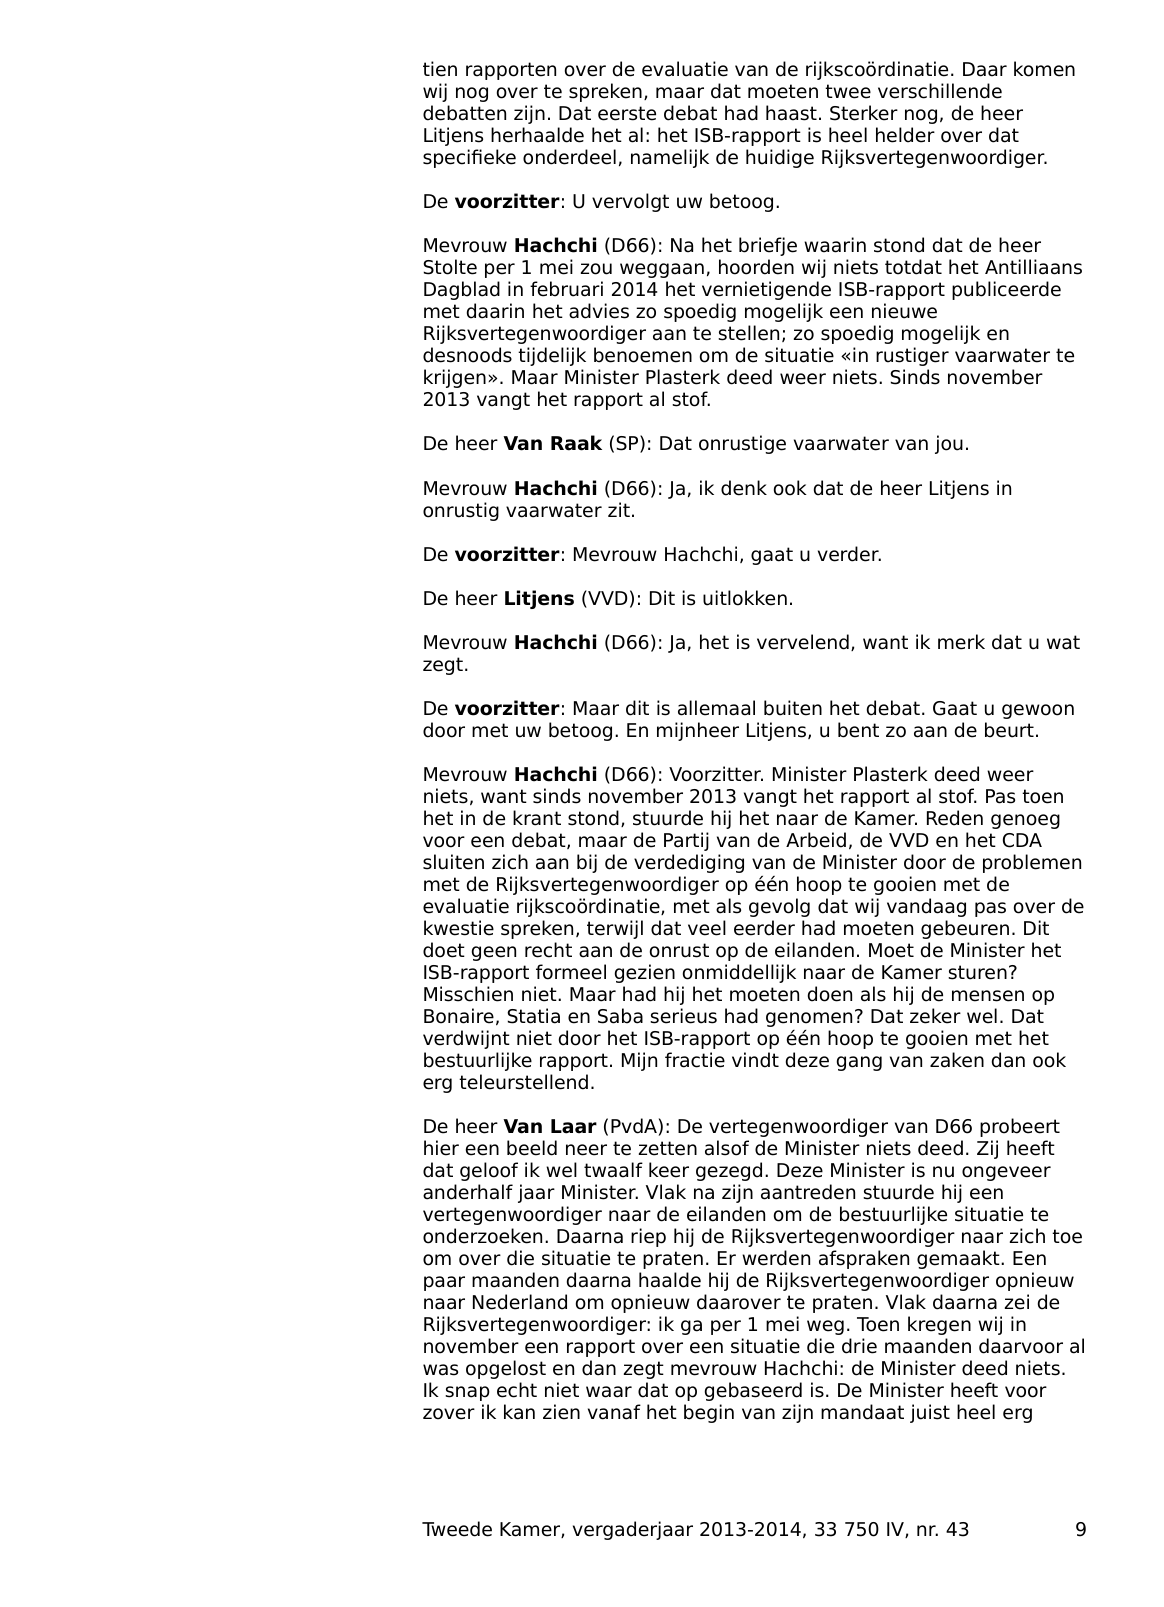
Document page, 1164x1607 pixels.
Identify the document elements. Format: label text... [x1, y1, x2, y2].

text Mevrouw Hachchi (D66): Ja, ik denk ook dat de heer Litjens in onrustig vaarwater zit. [422, 477, 1087, 521]
text tien rapporten over de evaluatie van de rijkscoördinatie. Daar komen wij nog over te spreken, maar dat moeten twee verschillende debatten zijn. Dat eerste debat had haast. Sterker nog, de heer Litjens herhaalde het al: het ISB-rapport is heel helder over dat specifieke onderdeel, namelijk de huidige Rijksvertegenwoordiger. [422, 59, 1087, 169]
text Mevrouw Hachchi (D66): Na het briefje waarin stond dat de heer Stolte per 1 mei zou weggaan, hoorden wij niets totdat het Antilliaans Dagblad in februari 2014 het vernietigende ISB-rapport publiceerde met daarin het advies zo spoedig mogelijk een nieuwe Rijksvertegenwoordiger aan te stellen; zo spoedig mogelijk en desnoods tijdelijk benoemen om de situatie «in rustiger vaarwater te krijgen». Maar Minister Plasterk deed weer niets. Sinds november 2013 vangt het rapport al stof. [422, 235, 1087, 411]
text De heer Van Raak (SP): Dat onrustige vaarwater van jou. [422, 433, 1087, 455]
text De voorzitter: U vervolgt uw betoog. [422, 191, 1087, 213]
text Mevrouw Hachchi (D66): Voorzitter. Minister Plasterk deed weer niets, want sinds november 2013 vangt het rapport al stof. Pas toen het in de krant stond, stuurde hij het naar de Kamer. Reden genoeg voor een debat, maar de Partij van de Arbeid, de VVD en het CDA sluiten zich aan bij de verdediging van de Minister door de problemen met de Rijksvertegenwoordiger op één hoop te gooien met de evaluatie rijkscoördinatie, met als gevolg dat wij vandaag pas over de kwestie spreken, terwijl dat veel eerder had moeten gebeuren. Dit doet geen recht aan de onrust op de eilanden. Moet de Minister het ISB-rapport formeel gezien onmiddellijk naar de Kamer sturen? Misschien niet. Maar had hij het moeten doen als hij de mensen op Bonaire, Statia en Saba serieus had genomen? Dat zeker wel. Dat verdwijnt niet door het ISB-rapport op één hoop te gooien met het bestuurlijke rapport. Mijn fractie vindt deze gang van zaken dan ook erg teleurstellend. [422, 764, 1087, 1094]
text De heer Litjens (VVD): Dit is uitlokken. [422, 588, 1087, 610]
text De voorzitter: Maar dit is allemaal buiten het debat. Gaat u gewoon door met uw betoog. En mijnheer Litjens, u bent zo aan de beurt. [422, 698, 1087, 742]
text Mevrouw Hachchi (D66): Ja, het is vervelend, want ik merk dat u wat zegt. [422, 632, 1087, 676]
text De voorzitter: Mevrouw Hachchi, gaat u verder. [422, 544, 1087, 566]
text De heer Van Laar (PvdA): De vertegenwoordiger van D66 probeert hier een beeld neer te zetten alsof de Minister niets deed. Zij heeft dat geloof ik wel twaalf keer gezegd. Deze Minister is nu ongeveer anderhalf jaar Minister. Vlak na zijn aantreden stuurde hij een vertegenwoordiger naar de eilanden om de bestuurlijke situatie te onderzoeken. Daarna riep hij de Rijksvertegenwoordiger naar zich toe om over die situatie te praten. Er werden afspraken gemaakt. Een paar maanden daarna haalde hij de Rijksvertegenwoordiger opnieuw naar Nederland om opnieuw daarover te praten. Vlak daarna zei de Rijksvertegenwoordiger: ik ga per 1 mei weg. Toen kregen wij in november een rapport over een situatie die drie maanden daarvoor al was opgelost en dan zegt mevrouw Hachchi: de Minister deed niets. Ik snap echt niet waar dat op gebaseerd is. De Minister heeft voor zover ik kan zien vanaf het begin van zijn mandaat juist heel erg [422, 1116, 1087, 1424]
